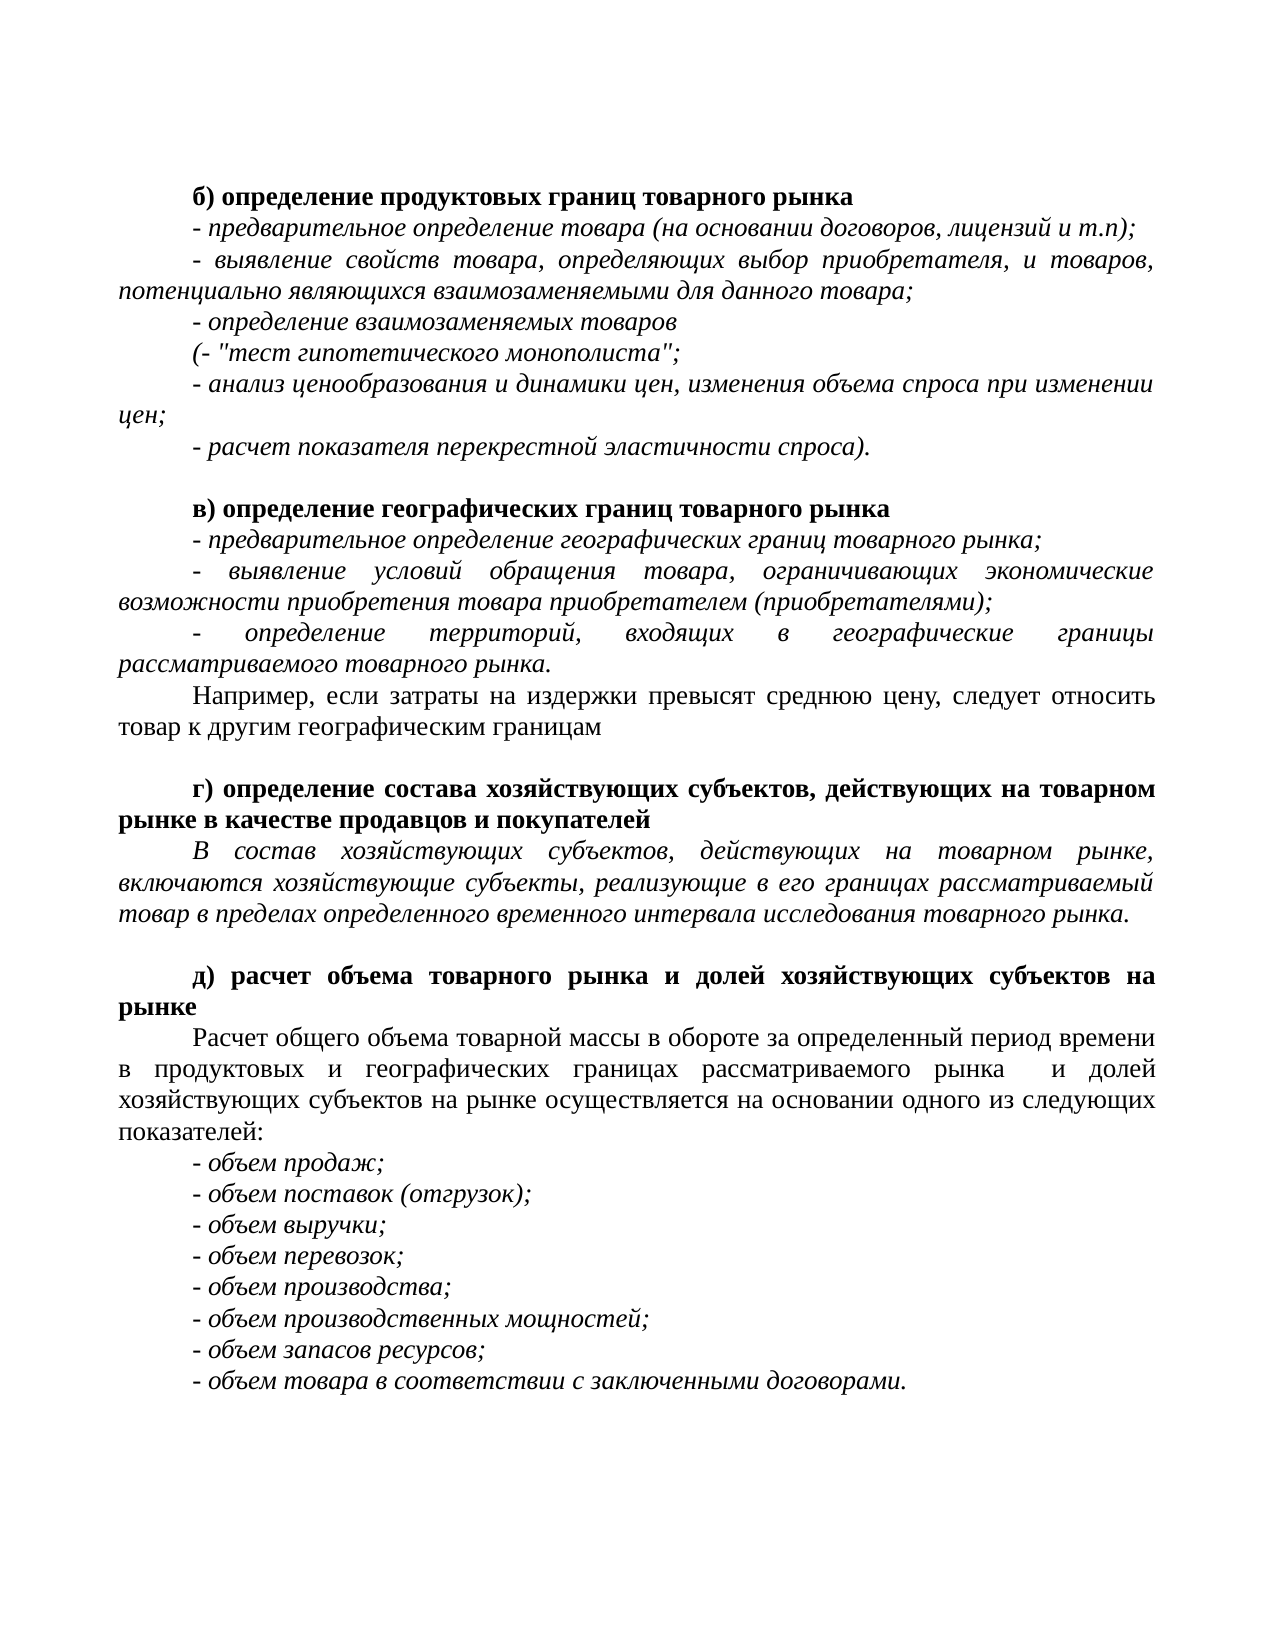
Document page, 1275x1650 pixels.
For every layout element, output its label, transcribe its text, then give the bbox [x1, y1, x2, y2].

text - объем запасов ресурсов; [118, 1333, 1157, 1364]
text Например, если затраты на издержки превысят среднюю цену, следует относить товар к другим географическим границам [118, 679, 1157, 741]
text - объем товара в соответствии с заключенными договорами. [118, 1364, 1157, 1395]
text г) определение состава хозяйствующих субъектов, действующих на товарном рынке в качестве продавцов и покупателей [118, 772, 1157, 834]
text - объем производственных мощностей; [118, 1302, 1157, 1333]
text - предварительное определение географических границ товарного рынка; [118, 523, 1157, 554]
text - объем продаж; [118, 1146, 1157, 1177]
text - объем перевозок; [118, 1239, 1157, 1271]
text - определение территорий, входящих в географические границы рассматриваемого товарного рынка. [118, 616, 1157, 679]
text - объем производства; [118, 1271, 1157, 1302]
text - предварительное определение товара (на основании договоров, лицензий и т.п); [118, 212, 1157, 243]
text - выявление условий обращения товара, ограничивающих экономические возможности приобретения товара приобретателем (приобретателями); [118, 554, 1157, 616]
text в) определение географических границ товарного рынка [118, 492, 1157, 523]
text - объем выручки; [118, 1208, 1157, 1239]
text В состав хозяйствующих субъектов, действующих на товарном рынке, включаются хозяйствующие субъекты, реализующие в его границах рассматриваемый товар в пределах определенного временного интервала исследования товарного рынка. [118, 834, 1157, 928]
text - определение взаимозаменяемых товаров [118, 305, 1157, 336]
text - расчет показателя перекрестной эластичности спроса). [118, 429, 1157, 461]
text д) расчет объема товарного рынка и долей хозяйствующих субъектов на рынке [118, 959, 1157, 1021]
text (- "тест гипотетического монополиста"; [118, 336, 1157, 367]
text - объем поставок (отгрузок); [118, 1177, 1157, 1208]
text - выявление свойств товара, определяющих выбор приобретателя, и товаров, потенциально являющихся взаимозаменяемыми для данного товара; [118, 243, 1157, 305]
text - анализ ценообразования и динамики цен, изменения объема спроса при изменении цен; [118, 367, 1157, 429]
text б) определение продуктовых границ товарного рынка [118, 180, 1157, 212]
text Расчет общего объема товарной массы в обороте за определенный период времени в продуктовых и географических границах рассматриваемого рынка и долей хозяйствующих субъектов на рынке осуществляется на основании одного из следующих показателей: [118, 1021, 1157, 1146]
